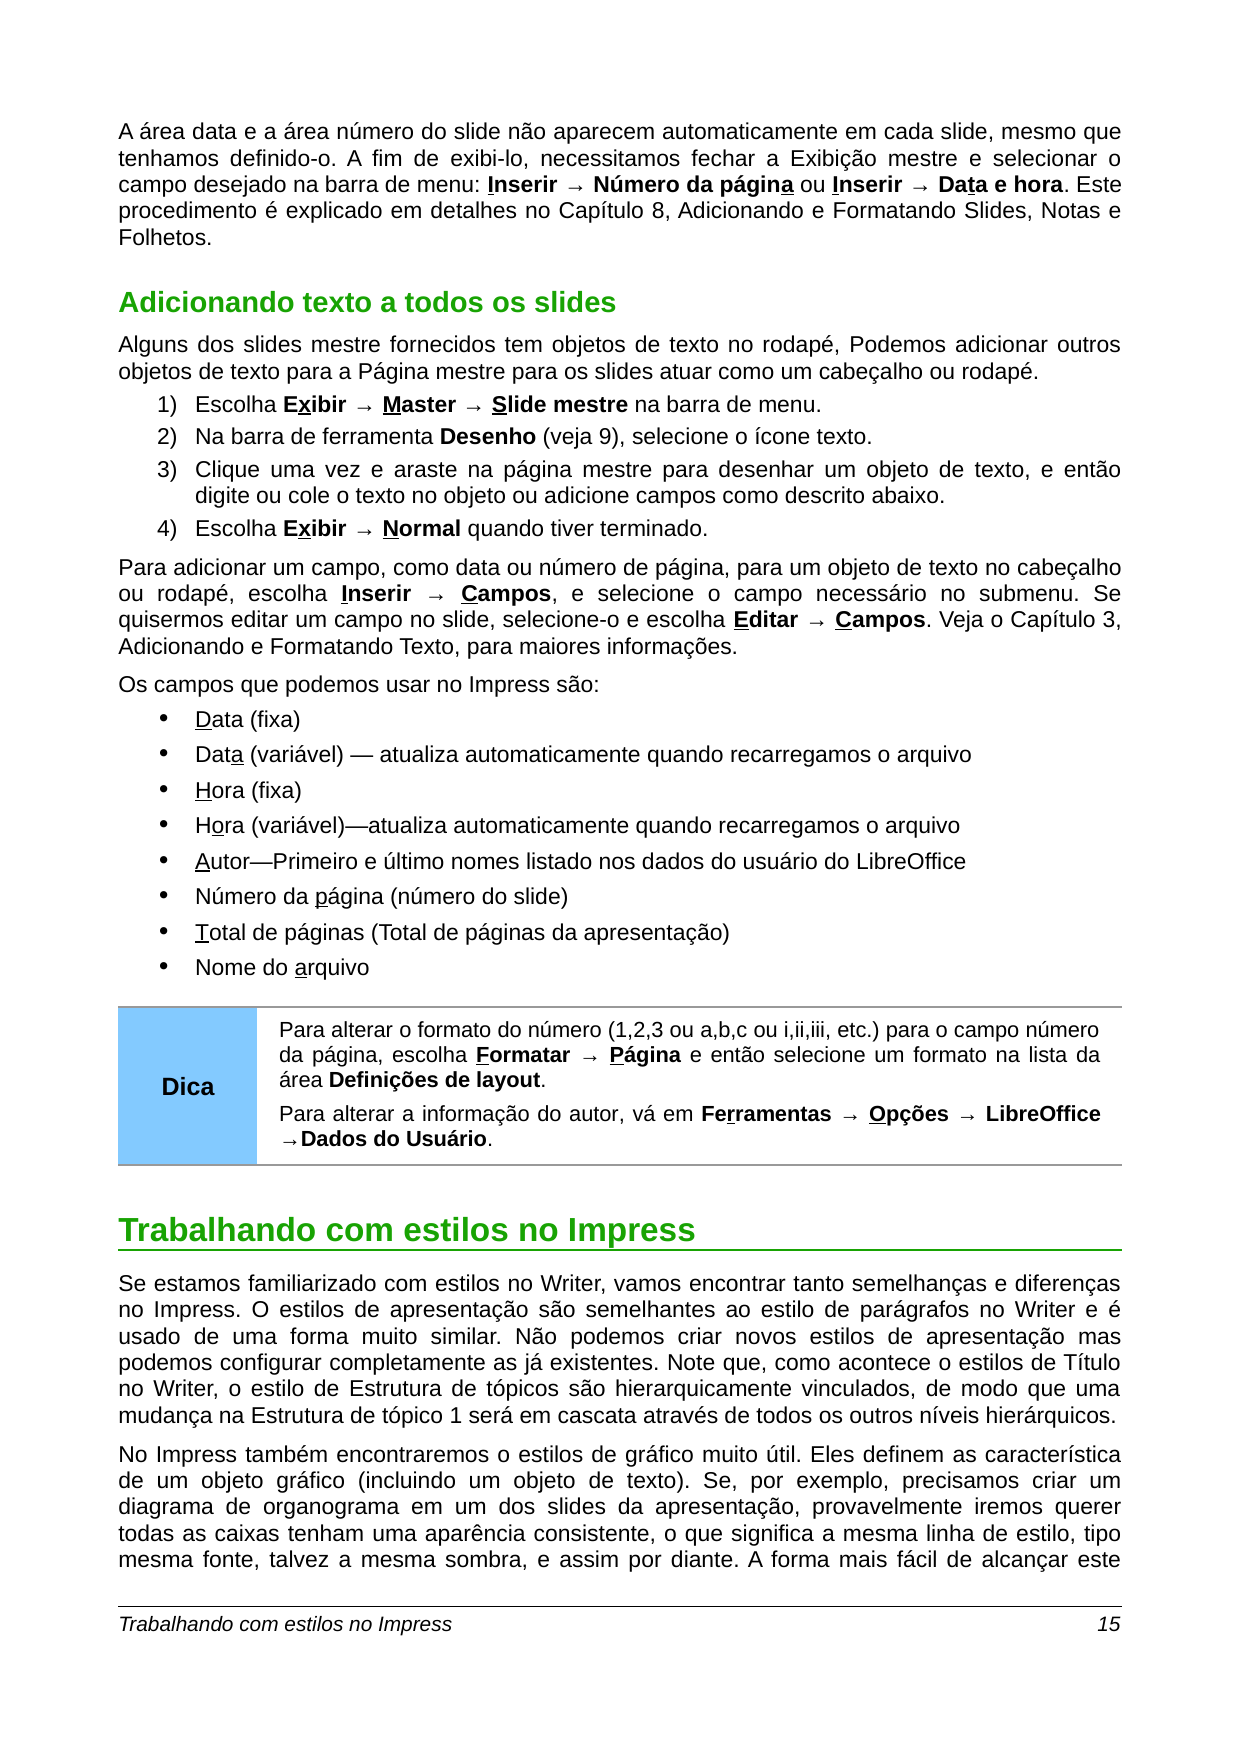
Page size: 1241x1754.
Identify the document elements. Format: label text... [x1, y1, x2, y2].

list Escolha Exibir → Normal quando tiver terminado. [177, 515, 1122, 541]
list Hora (fixa) [156, 775, 1122, 804]
list Escolha Exibir → Master → Slide mestre na barra de menu. [177, 391, 1122, 417]
list Data (variável) — atualiza automaticamente quando recarregamos o arquivo [156, 740, 1122, 769]
text A área data e a área número do slide não aparecem automaticamente em cada slide, mesmo que tenhamos definido-o. A fim de exibi-lo, necessitamos fechar a Exibição mestre e selecionar o campo desejado na barra de menu: Inserir → Número da página ou Inserir → Data e hora. Este procedimento é explicado em detalhes no Capítulo 8, Adicionando e Formatando Slides, Notas e Folhetos. [118, 118, 1122, 250]
list Clique uma vez e araste na página mestre para desenhar um objeto de texto, e então digite ou cole o texto no objeto ou adicione campos como descrito abaixo. [177, 456, 1122, 508]
text Se estamos familiarizado com estilos no Writer, vamos encontrar tanto semelhanças e diferenças no Impress. O estilos de apresentação são semelhantes ao estilo de parágrafos no Writer e é usado de uma forma muito similar. Não podemos criar novos estilos de apresentação mas podemos configurar completamente as já existentes. Note que, como acontece o estilos de Título no Writer, o estilo de Estrutura de tópicos são hierarquicamente vinculados, de modo que uma mudança na Estrutura de tópico 1 será em cascata através de todos os outros níveis hierárquicos. [118, 1270, 1122, 1428]
list Nome do arquivo [156, 952, 1122, 981]
list Hora (variável)—atualiza automaticamente quando recarregamos o arquivo [156, 811, 1122, 840]
list Data (fixa) [156, 704, 1122, 733]
list Autor—Primeiro e último nomes listado nos dados do usuário do LibreOffice [156, 846, 1122, 875]
table_header Para alterar o formato do número (1,2,3 ou a,b,c ou i,ii,iii, etc.) para o campo número da página, escolha Formatar → Página e então selecione um formato na lista da área Definições de layout. Para alterar a informação do autor, vá em Ferramentas → Opções → LibreOffice →Dados do Usuário. [258, 1008, 1122, 1164]
table_header Dica [118, 1008, 257, 1164]
subtitle Adicionando texto a todos os slides [118, 285, 1122, 319]
text No Impress também encontraremos o estilos de gráfico muito útil. Eles definem as característica de um objeto gráfico (incluindo um objeto de texto). Se, por exemplo, precisamos criar um diagrama de organograma em um dos slides da apresentação, provavelmente iremos querer todas as caixas tenham uma aparência consistente, o que significa a mesma linha de estilo, tipo mesma fonte, talvez a mesma sombra, e assim por diante. A forma mais fácil de alcançar este [118, 1441, 1122, 1572]
list Na barra de ferramenta Desenho (veja Figura 9), selecione o ícone texto. [177, 423, 1122, 449]
list Os campos que podemos usar no Impress são: [118, 671, 1122, 698]
list Total de páginas (Total de páginas da apresentação) [156, 917, 1122, 946]
list Alguns dos slides mestre fornecidos tem objetos de texto no rodapé, Podemos adicionar outros objetos de texto para a Página mestre para os slides atuar como um cabeçalho ou rodapé. [118, 331, 1122, 384]
list Número da página (número do slide) [156, 881, 1122, 911]
subtitle Trabalhando com estilos no Impress [118, 1211, 1122, 1249]
text Para adicionar um campo, como data ou número de página, para um objeto de texto no cabeçalho ou rodapé, escolha Inserir → Campos, e selecione o campo necessário no submenu. Se quisermos editar um campo no slide, selecione-o e escolha Editar → Campos. Veja o Capítulo 3, Adicionando e Formatando Texto, para maiores informações. [118, 553, 1122, 659]
